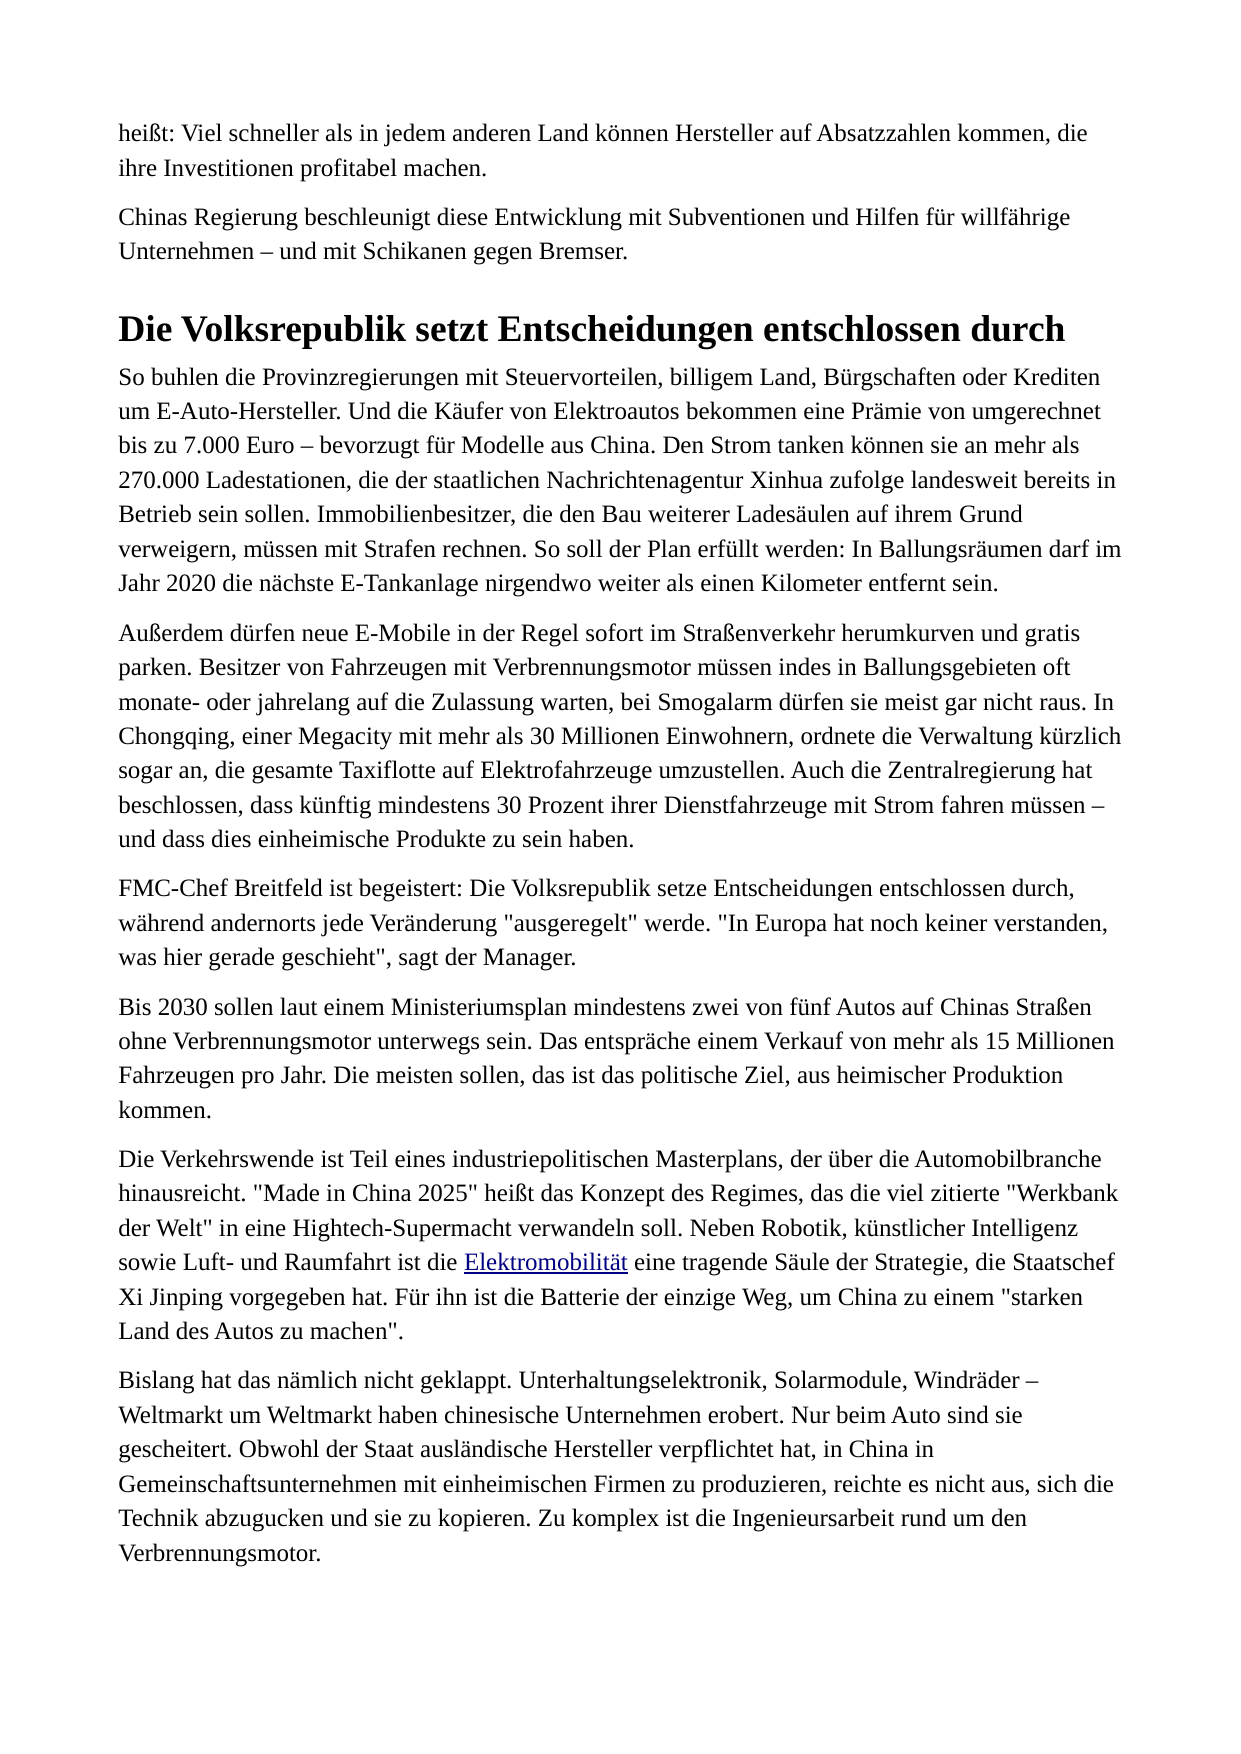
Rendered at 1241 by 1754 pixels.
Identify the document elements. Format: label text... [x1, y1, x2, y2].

text FMC-Chef Breitfeld ist begeistert: Die Volksrepublik setze Entscheidungen entschlossen durch, während andernorts jede Veränderung "ausgeregelt" werde. "In Europa hat noch keiner verstanden, was hier gerade geschieht", sagt der Manager. [118, 873, 1122, 971]
text Außerdem dürfen neue E-Mobile in der Regel sofort im Straßenverkehr herumkurven und gratis parken. Besitzer von Fahrzeugen mit Verbrennungsmotor müssen indes in Ballungsgebieten oft monate- oder jahrelang auf die Zulassung warten, bei Smogalarm dürfen sie meist gar nicht raus. In Chongqing, einer Megacity mit mehr als 30 Millionen Einwohnern, ordnete die Verwaltung kürzlich sogar an, die gesamte Taxiflotte auf Elektrofahrzeuge umzustellen. Auch die Zentralregierung hat beschlossen, dass künftig mindestens 30 Prozent ihrer Dienstfahrzeuge mit Strom fahren müssen – und dass dies einheimische Produkte zu sein haben. [118, 618, 1122, 853]
text Bis 2030 sollen laut einem Ministeriumsplan mindestens zwei von fünf Autos auf Chinas Straßen ohne Verbrennungsmotor unterwegs sein. Das entspräche einem Verkauf von mehr als 15 Millionen Fahrzeugen pro Jahr. Die meisten sollen, das ist das politische Ziel, aus heimischer Produktion kommen. [118, 992, 1122, 1124]
text So buhlen die Provinzregierungen mit Steuervorteilen, billigem Land, Bürgschaften oder Krediten um E-Auto-Hersteller. Und die Käufer von Elektroautos bekommen eine Prämie von umgerechnet bis zu 7.000 Euro – bevorzugt für Modelle aus China. Den Strom tanken können sie an mehr als 270.000 Ladestationen, die der staatlichen Nachrichtenagentur Xinhua zufolge landesweit bereits in Betrieb sein sollen. Immobilienbesitzer, die den Bau weiterer Ladesäulen auf ihrem Grund verweigern, müssen mit Strafen rechnen. So soll der Plan erfüllt werden: In Ballungsräumen darf im Jahr 2020 die nächste E-Tankanlage nirgendwo weiter als einen Kilometer entfernt sein. [118, 362, 1122, 597]
text heißt: Viel schneller als in jedem anderen Land können Hersteller auf Absatzzahlen kommen, die ihre Investitionen profitabel machen. [118, 118, 1122, 181]
text Bislang hat das nämlich nicht geklappt. Unterhaltungselektronik, Solarmodule, Windräder – Weltmarkt um Weltmarkt haben chinesische Unternehmen erobert. Nur beim Auto sind sie gescheitert. Obwohl der Staat ausländische Hersteller verpflichtet hat, in China in Gemeinschaftsunternehmen mit einheimischen Firmen zu produzieren, reichte es nicht aus, sich die Technik abzugucken und sie zu kopieren. Zu komplex ist die Ingenieursarbeit rund um den Verbrennungsmotor. [118, 1366, 1122, 1567]
subtitle Die Volksrepublik setzt Entscheidungen entschlossen durch [118, 306, 1122, 349]
text Chinas Regierung beschleunigt diese Entwicklung mit Subventionen und Hilfen für willfährige Unternehmen – und mit Schikanen gegen Bremser. [118, 202, 1122, 265]
text Die Verkehrswende ist Teil eines industriepolitischen Masterplans, der über die Automobilbranche hinausreicht. "Made in China 2025" heißt das Konzept des Regimes, das die viel zitierte "Werkbank der Welt" in eine Hightech-Supermacht verwandeln soll. Neben Robotik, künstlicher Intelligenz sowie Luft- und Raumfahrt ist die Elektromobilität eine tragende Säule der Strategie, die Staatschef Xi Jinping vorgegeben hat. Für ihn ist die Batterie der einzige Weg, um China zu einem "starken Land des Autos zu machen". [118, 1144, 1122, 1345]
